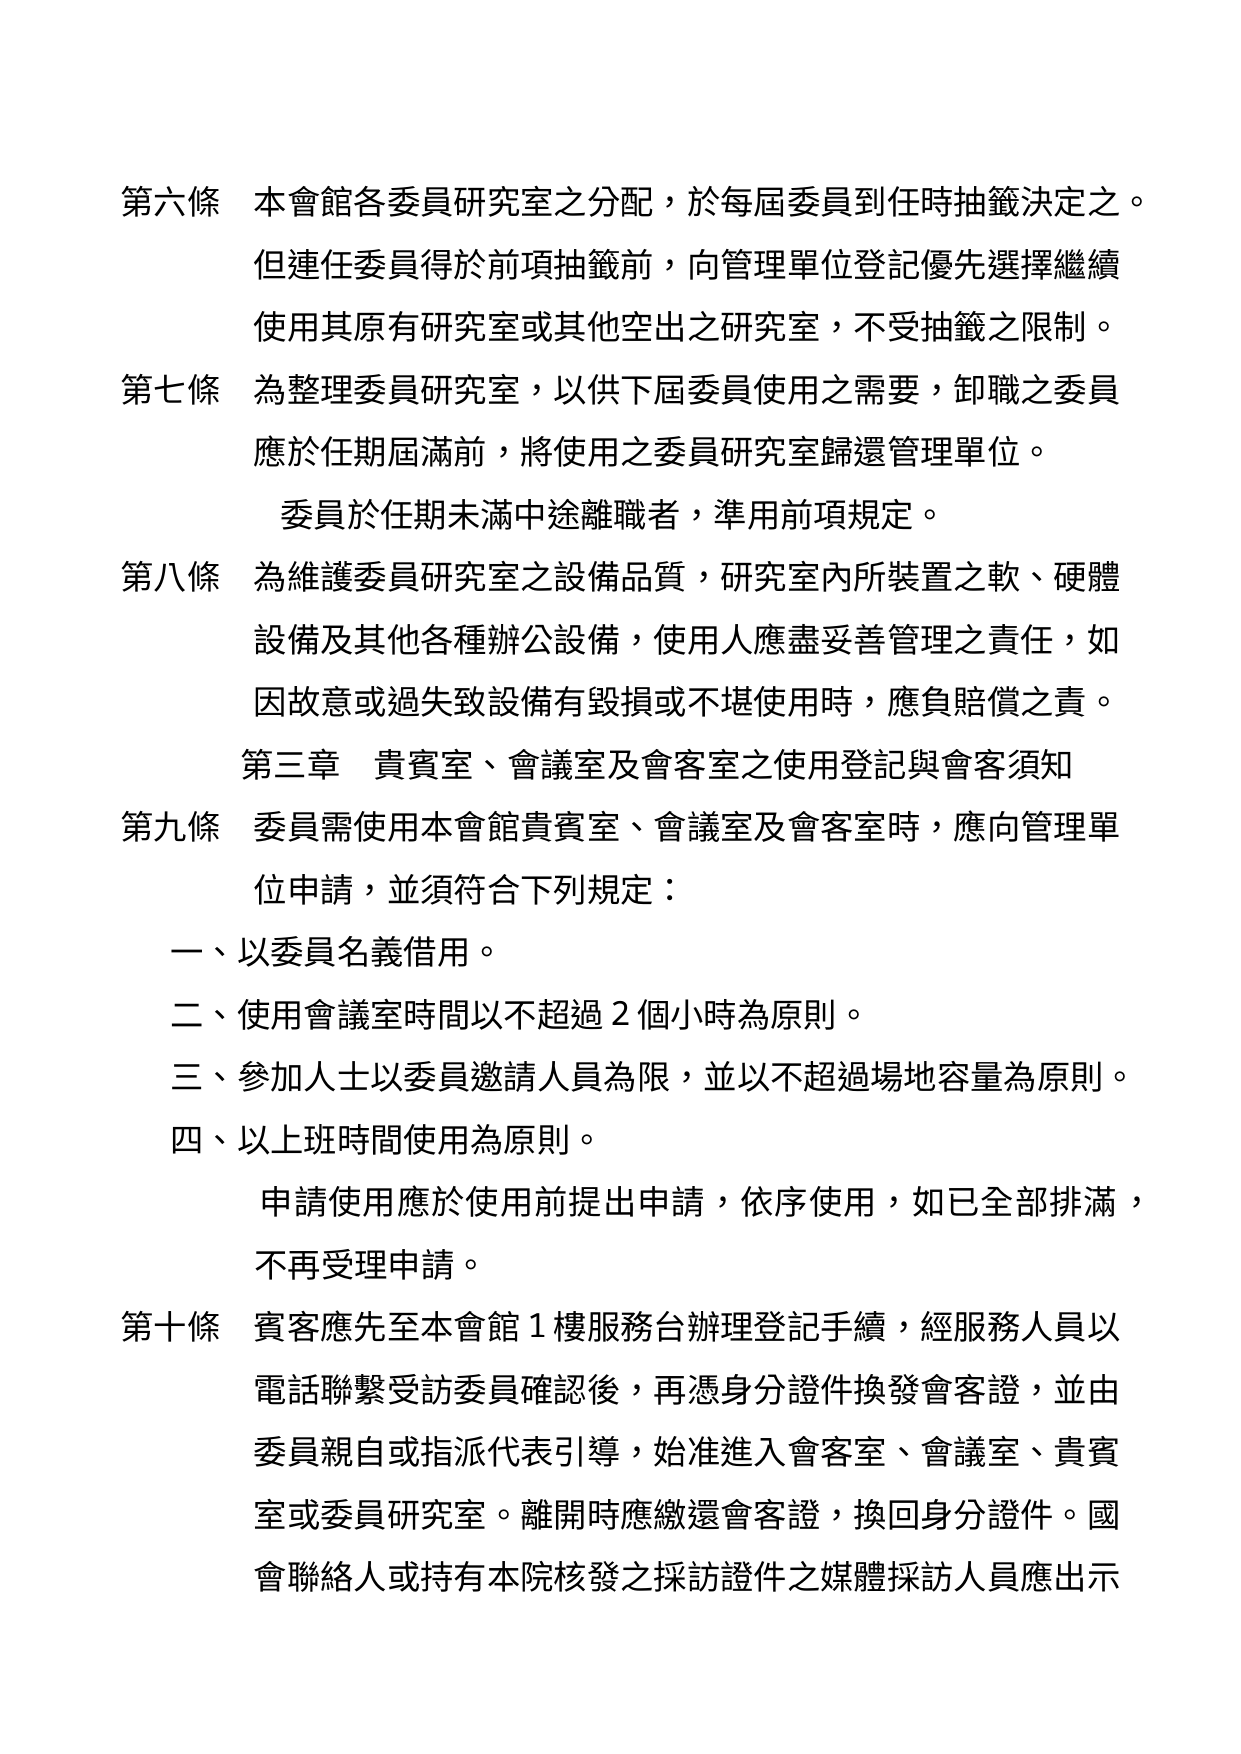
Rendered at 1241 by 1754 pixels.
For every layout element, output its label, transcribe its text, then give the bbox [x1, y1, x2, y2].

text 委員於任期未滿中途離職者，準用前項規定。 [120, 471, 1120, 533]
text 第六條 本會館各委員研究室之分配，於每屆委員到任時抽籤決定之。但連任委員得於前項抽籤前，向管理單位登記優先選擇繼續使用其原有研究室或其他空出之研究室，不受抽籤之限制。 [120, 158, 1120, 346]
text 四、以上班時間使用為原則。 [170, 1096, 1120, 1158]
text 第七條 為整理委員研究室，以供下屆委員使用之需要，卸職之委員應於任期屆滿前，將使用之委員研究室歸還管理單位。 [120, 346, 1120, 471]
text 三、參加人士以委員邀請人員為限，並以不超過場地容量為原則。 [170, 1033, 1120, 1096]
text 一、以委員名義借用。 [120, 908, 1120, 971]
text 第十條 賓客應先至本會館1樓服務台辦理登記手續，經服務人員以電話聯繫受訪委員確認後，再憑身分證件換發會客證，並由委員親自或指派代表引導，始准進入會客室、會議室、貴賓室或委員研究室。離開時應繳還會客證，換回身分證件。國會聯絡人或持有本院核發之採訪證件之媒體採訪人員應出示 [120, 1283, 1120, 1596]
text 二、使用會議室時間以不超過2個小時為原則。 [170, 971, 1120, 1033]
text 第九條 委員需使用本會館貴賓室、會議室及會客室時，應向管理單位申請，並須符合下列規定： [120, 783, 1120, 908]
text 第三章 貴賓室、會議室及會客室之使用登記與會客須知 [120, 721, 1120, 783]
text 申請使用應於使用前提出申請，依序使用，如已全部排滿，不再受理申請。 [237, 1158, 1120, 1283]
text 第八條 為維護委員研究室之設備品質，研究室內所裝置之軟、硬體設備及其他各種辦公設備，使用人應盡妥善管理之責任，如因故意或過失致設備有毀損或不堪使用時，應負賠償之責。 [120, 533, 1120, 721]
